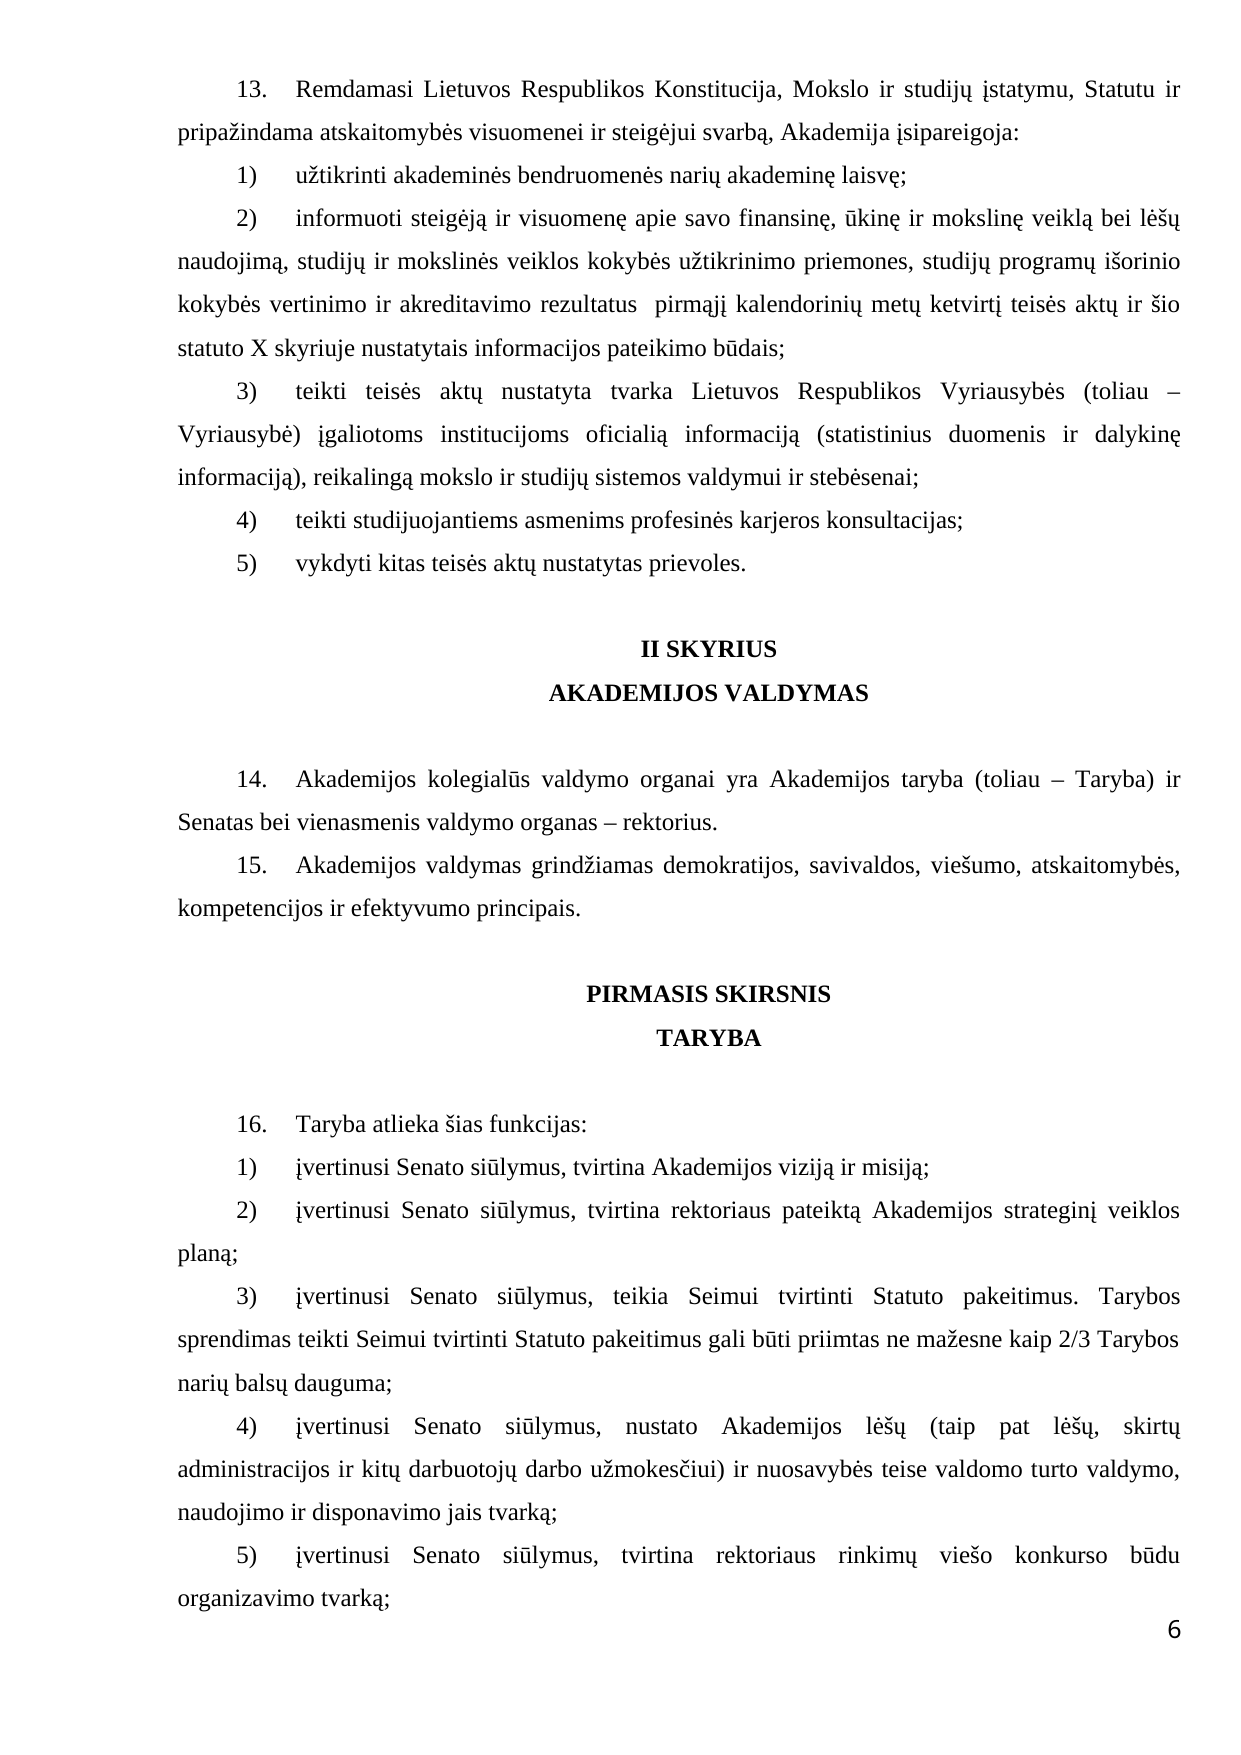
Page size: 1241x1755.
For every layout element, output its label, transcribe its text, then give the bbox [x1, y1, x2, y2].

text 4) įvertinusi Senato siūlymus, nustato Akademijos lėšų (taip pat lėšų, skirtų administracijos ir kitų darbuotojų darbo užmokesčiui) ir nuosavybės teise valdomo turto valdymo, naudojimo ir disponavimo jais tvarką; [177, 1411, 1181, 1526]
text 2) informuoti steigėją ir visuomenę apie savo finansinę, ūkinę ir mokslinę veiklą bei lėšų naudojimą, studijų ir mokslinės veiklos kokybės užtikrinimo priemones, studijų programų išorinio kokybės vertinimo ir akreditavimo rezultatus pirmąjį kalendorinių metų ketvirtį teisės aktų ir šio statuto X skyriuje nustatytais informacijos pateikimo būdais; [177, 203, 1181, 361]
text 14. Akademijos kolegialūs valdymo organai yra Akademijos taryba (toliau – Taryba) ir Senatas bei vienasmenis valdymo organas – rektorius. [177, 764, 1181, 836]
text 13. Remdamasi Lietuvos Respublikos Konstitucija, Mokslo ir studijų įstatymu, Statutu ir pripažindama atskaitomybės visuomenei ir steigėjui svarbą, Akademija įsipareigoja: [177, 74, 1181, 146]
text TARYBA [177, 1023, 1181, 1051]
text pirmasis SKIRSNIS [177, 979, 1181, 1008]
text 15. Akademijos valdymas grindžiamas demokratijos, savivaldos, viešumo, atskaitomybės, kompetencijos ir efektyvumo principais. [177, 850, 1181, 922]
text 4) teikti studijuojantiems asmenims profesinės karjeros konsultacijas; [177, 505, 1181, 534]
text 1) užtikrinti akademinės bendruomenės narių akademinę laisvę; [177, 160, 1181, 189]
text AKADEMIJOS VALDYMAS [177, 678, 1181, 706]
text 1) įvertinusi Senato siūlymus, tvirtina Akademijos viziją ir misiją; [177, 1152, 1181, 1181]
text II SKYRIUS [177, 634, 1181, 663]
text 5) vykdyti kitas teisės aktų nustatytas prievoles. [177, 548, 1181, 577]
text 3) teikti teisės aktų nustatyta tvarka Lietuvos Respublikos Vyriausybės (toliau – Vyriausybė) įgaliotoms institucijoms oficialią informaciją (statistinius duomenis ir dalykinę informaciją), reikalingą mokslo ir studijų sistemos valdymui ir stebėsenai; [177, 376, 1181, 491]
text 5) įvertinusi Senato siūlymus, tvirtina rektoriaus rinkimų viešo konkurso būdu organizavimo tvarką; [177, 1540, 1181, 1612]
text 16. Taryba atlieka šias funkcijas: [177, 1109, 1181, 1138]
text 2) įvertinusi Senato siūlymus, tvirtina rektoriaus pateiktą Akademijos strateginį veiklos planą; [177, 1195, 1181, 1267]
text 3) įvertinusi Senato siūlymus, teikia Seimui tvirtinti Statuto pakeitimus. Tarybos sprendimas teikti Seimui tvirtinti Statuto pakeitimus gali būti priimtas ne mažesne kaip 2/3 Tarybos narių balsų dauguma; [177, 1281, 1181, 1396]
